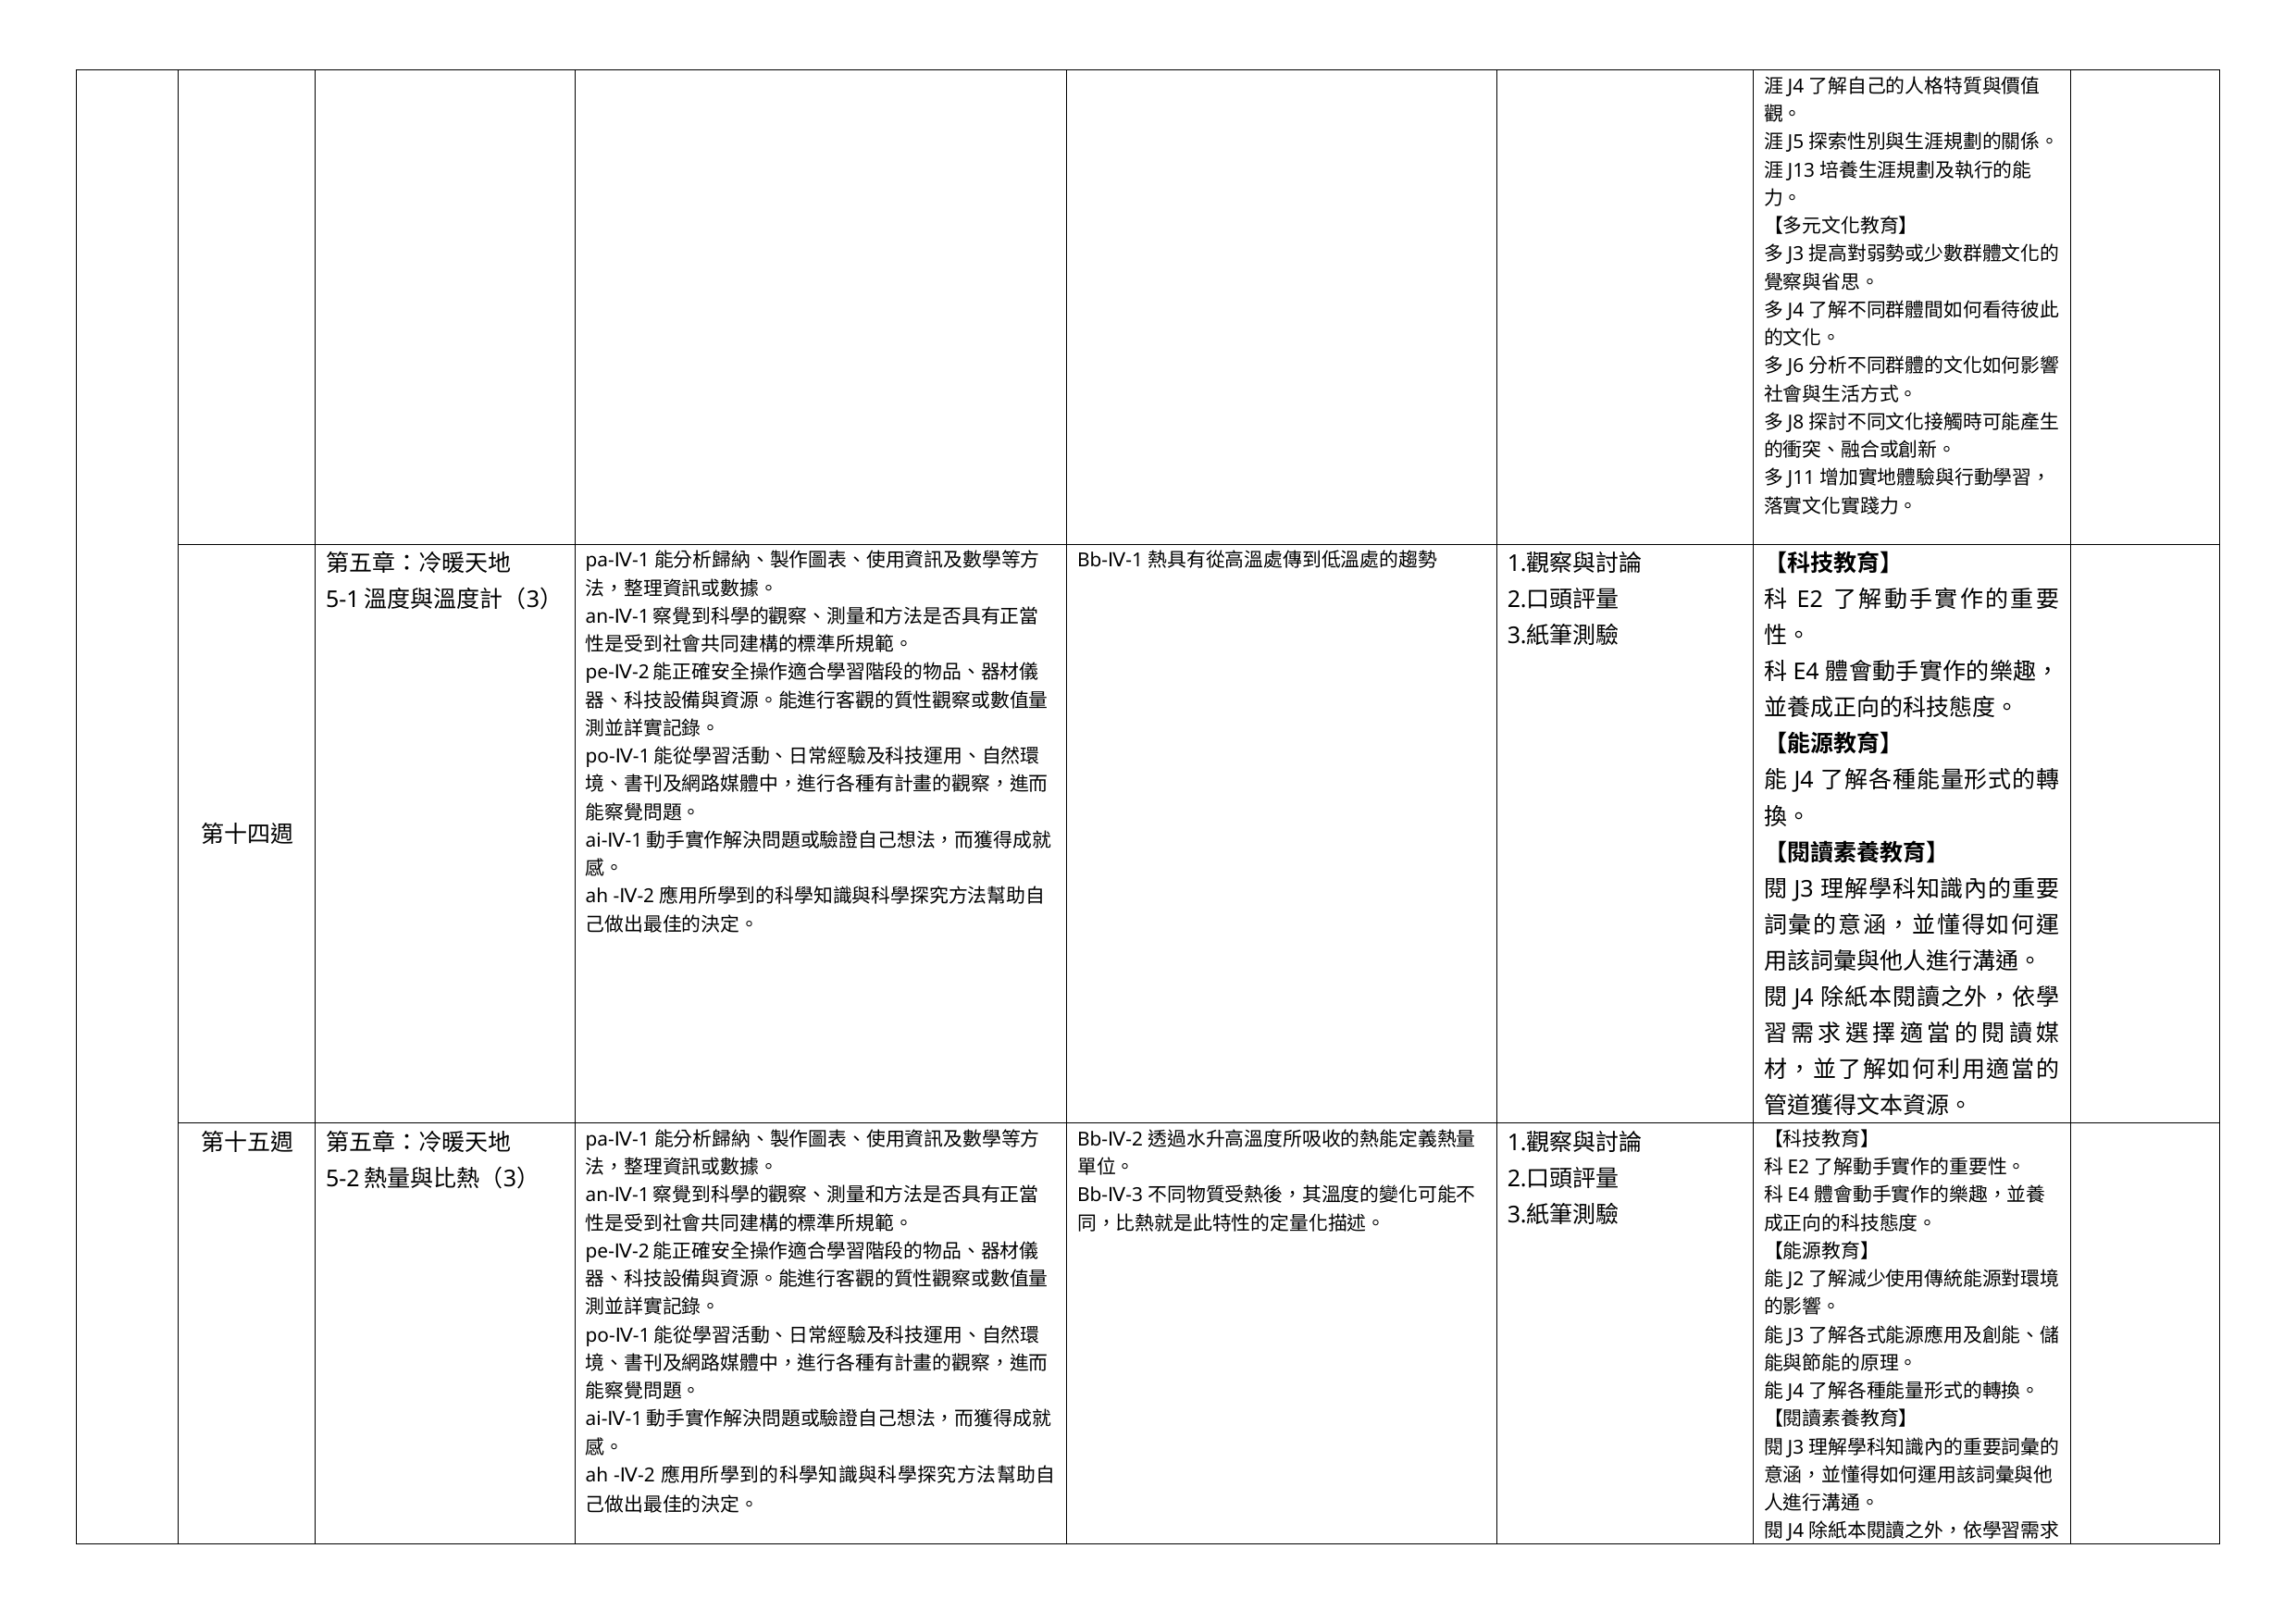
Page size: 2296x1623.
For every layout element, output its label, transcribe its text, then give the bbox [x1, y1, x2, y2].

table_cell 涯 J4 了解自己的人格特質與價值觀。 涯 J5 探索性別與生涯規劃的關係。 涯 J13 培養生涯規劃及執行的能力。 【多元文化教育】 多 J3 提高對弱勢或少數群體文化的覺察與省思。 多 J4 了解不同群體間如何看待彼此的文化。 多 J6 分析不同群體的文化如何影響社會與生活方式。 多 J8 探討不同文化接觸時可能產生的衝突、融合或創新。 多 J11 增加實地體驗與行動學習，落實文化實踐力。 [1754, 70, 2070, 543]
table_cell [316, 70, 575, 543]
table_cell Bb-Ⅳ-1 熱具有從高溫處傳到低溫處的趨勢 [1067, 545, 1496, 1122]
table_cell 1.觀察與討論 2.口頭評量 3.紙筆測驗 [1497, 545, 1753, 1122]
table_cell [2071, 545, 2219, 1122]
table_cell 【科技教育】 科 E2 了解動手實作的重要性。 科 E4 體會動手實作的樂趣，並養成正向的科技態度。 【能源教育】 能 J2 了解減少使用傳統能源對環境的影響。 能 J3 了解各式能源應用及創能、儲能與節能的原理。 能 J4 了解各種能量形式的轉換。 【閱讀素養教育】 閱 J3 理解學科知識內的重要詞彙的意涵，並懂得如何運用該詞彙與他人進行溝通。 閱 J4 除紙本閱讀之外，依學習需求 [1754, 1123, 2070, 1543]
table_cell [576, 70, 1066, 543]
table_cell 第五章：冷暖天地 5-2熱量與比熱（3） [316, 1123, 575, 1543]
table_cell 1.觀察與討論 2.口頭評量 3.紙筆測驗 [1497, 1123, 1753, 1543]
table_cell Bb-Ⅳ-2 透過水升高溫度所吸收的熱能定義熱量單位。 Bb-Ⅳ-3 不同物質受熱後，其溫度的變化可能不同，比熱就是此特性的定量化描述。 [1067, 1123, 1496, 1543]
table_cell 【科技教育】 科 E2 了解動手實作的重要性。 科 E4 體會動手實作的樂趣，並養成正向的科技態度。 【能源教育】 能 J4 了解各種能量形式的轉換。 【閱讀素養教育】 閱 J3 理解學科知識內的重要詞彙的意涵，並懂得如何運用該詞彙與他人進行溝通。 閱 J4 除紙本閱讀之外，依學習需求選擇適當的閱讀媒材，並了解如何利用適當的管道獲得文本資源。 [1754, 545, 2070, 1122]
table_cell pa-Ⅳ-1 能分析歸納、製作圖表、使用資訊及數學等方法，整理資訊或數據。 an-Ⅳ-1察覺到科學的觀察、測量和方法是否具有正當性是受到社會共同建構的標準所規範。 pe-Ⅳ-2能正確安全操作適合學習階段的物品、器材儀器、科技設備與資源。能進行客觀的質性觀察或數值量測並詳實記錄。 po-Ⅳ-1能從學習活動、日常經驗及科技運用、自然環境、書刊及網路媒體中，進行各種有計畫的觀察，進而能察覺問題。 ai-Ⅳ-1動手實作解決問題或驗證自己想法，而獲得成就感。 ah -Ⅳ-2 應用所學到的科學知識與科學探究方法幫助自己做出最佳的決定。 [576, 1123, 1066, 1543]
table_cell pa-Ⅳ-1 能分析歸納、製作圖表、使用資訊及數學等方法，整理資訊或數據。 an-Ⅳ-1察覺到科學的觀察、測量和方法是否具有正當性是受到社會共同建構的標準所規範。 pe-Ⅳ-2能正確安全操作適合學習階段的物品、器材儀器、科技設備與資源。能進行客觀的質性觀察或數值量測並詳實記錄。 po-Ⅳ-1能從學習活動、日常經驗及科技運用、自然環境、書刊及網路媒體中，進行各種有計畫的觀察，進而能察覺問題。 ai-Ⅳ-1動手實作解決問題或驗證自己想法，而獲得成就感。 ah -Ⅳ-2 應用所學到的科學知識與科學探究方法幫助自己做出最佳的決定。 [576, 545, 1066, 1122]
table_cell 第十四週 [179, 545, 315, 1122]
table_cell [1067, 70, 1496, 543]
table_cell [1497, 70, 1753, 543]
table_cell [2071, 70, 2219, 543]
table_cell [179, 70, 315, 543]
table_cell [2071, 1123, 2219, 1543]
table_cell 第十五週 [179, 1123, 315, 1543]
table_cell 第五章：冷暖天地 5-1溫度與溫度計（3） [316, 545, 575, 1122]
